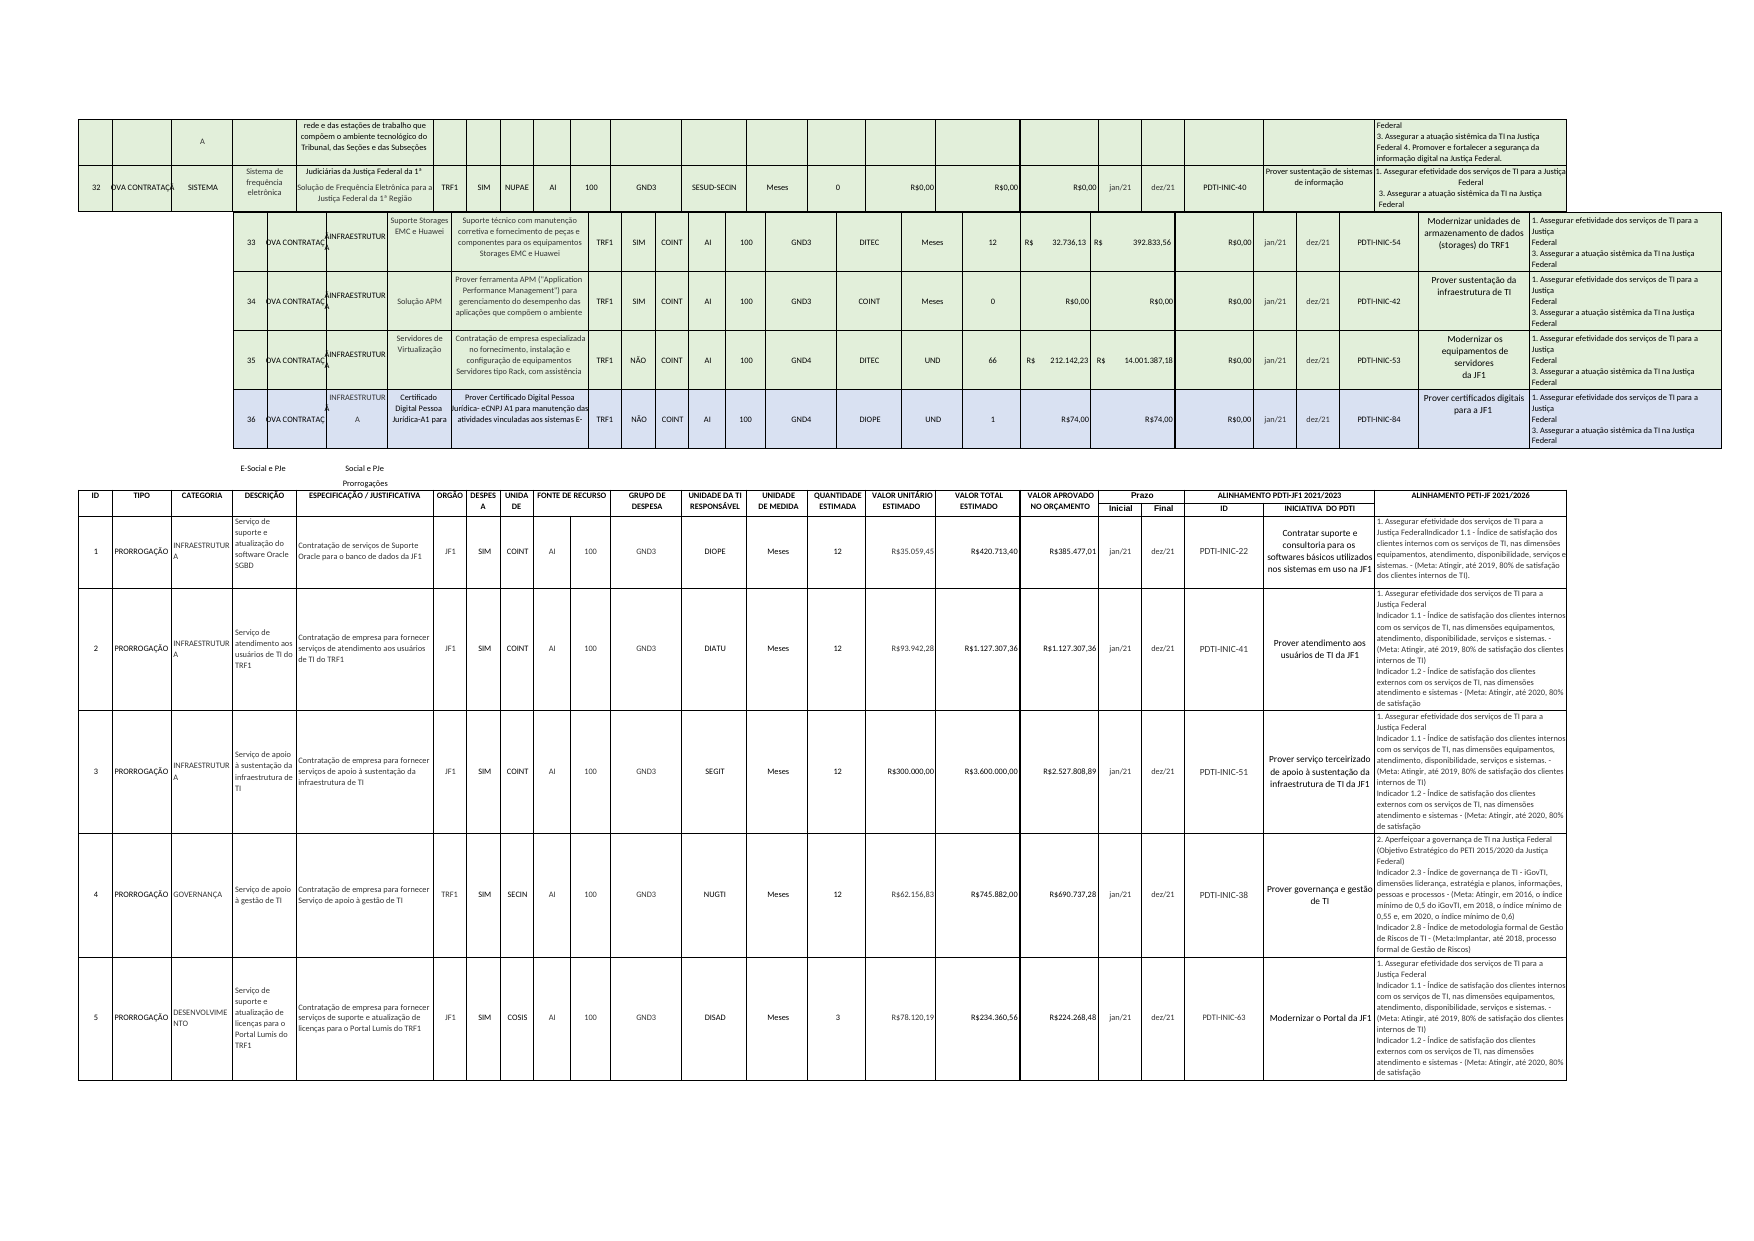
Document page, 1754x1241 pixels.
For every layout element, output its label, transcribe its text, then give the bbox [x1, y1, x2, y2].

table_cell PDTI-INIC-84 [1340, 390, 1418, 448]
table_cell R$35.059,45 [866, 517, 935, 588]
table_cell 1. Assegurar efetividade dos serviços de TI para a Justiça Federal Indicador 1.1 - Índice de satisfação dos clientes internos com os serviços de TI, nas dimensões equipamentos, atendimento, disponibilidade, serviços e sistemas. - (Meta: Atingir, até 2019, 80% de satisfação dos clientes internos de TI) Indicador 1.2 - Índice de satisfação dos clientes externos com os serviços de TI, nas dimensões atendimento e sistemas - (Meta: Atingir, até 2020, 80% de satisfação [1375, 589, 1566, 710]
table_cell [233, 120, 296, 165]
table_cell SIM [467, 834, 500, 957]
table_cell Serviço de suporte e atualização de licenças para o Portal Lumis do TRF1 [233, 958, 296, 1079]
table_cell TRF1 [589, 331, 621, 389]
table_cell R$2.527.808,89 [1021, 711, 1098, 833]
table_cell INFRAESTRUTUR A [172, 517, 232, 588]
table_cell R$ 14.001.387,18 [1091, 331, 1174, 389]
table_cell TRF1 [434, 834, 466, 957]
table_cell Contratação de empresa para fornecer serviços de atendimento aos usuários de TI do TRF1 [297, 589, 433, 710]
table_cell PDTI-INIC-63 [1185, 958, 1263, 1079]
table_cell Sistema de frequência eletrônica [233, 166, 296, 211]
table_cell SIM [467, 589, 500, 710]
table_cell COSIS [501, 958, 533, 1079]
table_cell AI [534, 589, 570, 710]
table_cell PRORROGAÇÃO [113, 834, 171, 957]
text Prorrogações [343, 479, 1423, 489]
table_cell COINT [501, 711, 533, 833]
table_cell [808, 120, 865, 165]
table_cell R$3.600.000,00 [936, 711, 1019, 833]
table_cell 12 [808, 711, 865, 833]
table_cell COINT [656, 390, 688, 448]
table_cell GND3 [766, 272, 836, 330]
table_header UNIDADE DE MEDIDA [747, 491, 807, 516]
table_cell dez/21 [1297, 272, 1339, 330]
table_cell Prover sustentação da infraestrutura de TI [1419, 272, 1529, 330]
table_cell 100 [571, 834, 610, 957]
table_cell [501, 120, 533, 165]
table_cell INFRAESTRUTUR Ã A [327, 390, 387, 448]
table_cell R$300.000,00 [866, 711, 935, 833]
table_cell Meses [747, 589, 807, 710]
table_cell dez/21 [1142, 589, 1184, 710]
table_cell SIM [467, 517, 500, 588]
table_cell Contratação de empresa para fornecer serviços de apoio à sustentação da infraestrutura de TI [297, 711, 433, 833]
table_cell R$224.268,48 [1021, 958, 1098, 1079]
table_cell Inicial [1099, 504, 1141, 516]
table_cell 32 [79, 166, 112, 211]
table_cell dez/21 [1142, 834, 1184, 957]
table_cell Certificado Digital Pessoa Jurídica-A1 para [388, 390, 451, 448]
table_cell R$78.120,19 [866, 958, 935, 1079]
table_cell PDTI-INIC-22 [1185, 517, 1263, 588]
table_cell Contratação de empresa especializada no fornecimento, instalação e configuração de equipamentos Servidores tipo Rack, com assistência [452, 331, 588, 389]
table_cell 1. Assegurar efetividade dos serviços de TI para a Justiça Federal Indicador 1.1 - Índice de satisfação dos clientes internos com os serviços de TI, nas dimensões equipamentos, atendimento, disponibilidade, serviços e sistemas. - (Meta: Atingir, até 2019, 80% de satisfação dos clientes internos de TI) Indicador 1.2 - Índice de satisfação dos clientes externos com os serviços de TI, nas dimensões atendimento e sistemas - (Meta: Atingir, até 2020, 80% de satisfação [1375, 958, 1566, 1079]
table_header VALOR UNITÁRIO ESTIMADO [866, 491, 935, 516]
table_cell 36 [234, 390, 267, 448]
table_cell R$745.882,00 [936, 834, 1019, 957]
table_cell INFRAESTRUTUR A [172, 711, 232, 833]
table_cell SIM [467, 711, 500, 833]
table_cell R$1.127.307,36 [936, 589, 1019, 710]
table_cell rede e das estações de trabalho que compõem o ambiente tecnológico do Tribunal, das Seções e das Subseções [297, 120, 433, 165]
table_cell SIM [467, 166, 500, 211]
table_header TIPO [113, 491, 171, 516]
table_header ÃINFRAESTRUTURA [327, 213, 387, 271]
table_cell dez/21 [1297, 331, 1339, 389]
table_cell 3 [79, 711, 112, 833]
table_cell [113, 120, 171, 165]
table_cell 100 [726, 272, 765, 330]
table_header COINT [656, 213, 688, 271]
table_cell Serviço de apoio à sustentação da infraestrutura de TI [233, 711, 296, 833]
table_cell R$0,00 [866, 166, 935, 211]
table_cell Modernizar o Portal da JF1 [1264, 958, 1374, 1079]
table_cell Federal 3. Assegurar a atuação sistêmica da TI na Justiça Federal 4. Promover e fortalecer a segurança da informação digital na Justiça Federal. [1375, 120, 1566, 165]
table_header 100 [726, 213, 765, 271]
table_cell ÃINFRAESTRUTURA [327, 331, 387, 389]
table_cell COINT [656, 331, 688, 389]
table_cell R$0,00 [1021, 272, 1090, 330]
table_cell Prover governança e gestão de TI [1264, 834, 1374, 957]
table_cell AI [689, 272, 725, 330]
text E-Social e PJe Social e PJe [233, 449, 1423, 477]
table_cell INFRAESTRUTUR A [172, 589, 232, 710]
table_cell 100 [571, 166, 610, 211]
table_cell jan/21 [1099, 166, 1141, 211]
table_header R$ 392.833,56 [1091, 213, 1174, 271]
table_cell OVA CONTRATAÇ [268, 390, 326, 448]
table_cell NÃO [622, 390, 655, 448]
table_cell GND4 [766, 331, 836, 389]
table_header 12 [963, 213, 1020, 271]
table_cell dez/21 [1297, 390, 1339, 448]
table_cell Final [1142, 504, 1184, 516]
table_cell 1 [79, 517, 112, 588]
table_cell Contratar suporte e consultoria para os softwares básicos utilizados nos sistemas em uso na JF1 [1264, 517, 1374, 588]
table_cell GND4 [766, 390, 836, 448]
table_cell 100 [726, 390, 765, 448]
table_cell 100 [571, 958, 610, 1079]
table_cell Prover certificados digitais para a JF1 [1419, 390, 1529, 448]
table_cell 100 [571, 517, 610, 588]
table_cell PDTI-INIC-38 [1185, 834, 1263, 957]
table_cell jan/21 [1099, 834, 1141, 957]
table_header ALINHAMENTO PETI-JF 2021/2026 [1375, 491, 1566, 516]
table_cell [747, 120, 807, 165]
table_cell R$0,00 [1176, 331, 1253, 389]
table_cell OVA CONTRATAÇ [268, 272, 326, 330]
table_cell 1. Assegurar efetividade dos serviços de TI para a Justiça Federal 3. Assegurar a atuação sistêmica da TI na Justiça Federal [1530, 272, 1721, 330]
table_cell jan/21 [1099, 711, 1141, 833]
table_cell DIOPE [837, 390, 901, 448]
table_cell GND3 [611, 834, 681, 957]
table_cell R$ 212.142,23 [1021, 331, 1090, 389]
table_cell TRF1 [434, 166, 466, 211]
table_cell 100 [571, 589, 610, 710]
table_cell GND3 [611, 166, 681, 211]
table_cell jan/21 [1099, 958, 1141, 1079]
table_cell Ã SISTEMA [172, 166, 232, 211]
table_header Prazo [1099, 491, 1184, 502]
table_header OVA CONTRATAÇ [268, 213, 326, 271]
table_cell 100 [571, 711, 610, 833]
table_header 1. Assegurar efetividade dos serviços de TI para a Justiça Federal 3. Assegurar a atuação sistêmica da TI na Justiça Federal [1530, 213, 1721, 271]
table_cell AI [689, 331, 725, 389]
table_cell 35 [234, 331, 267, 389]
table_cell SECIN [501, 834, 533, 957]
table_cell [571, 120, 610, 165]
table_header UNIDA DE [501, 491, 533, 516]
table_cell Prover sustentação de sistemas de informação [1264, 166, 1374, 211]
table_cell JF1 [434, 711, 466, 833]
table_header CATEGORIA [172, 491, 232, 516]
table_cell AI [534, 166, 570, 211]
table_cell dez/21 [1142, 711, 1184, 833]
table_cell Meses [747, 958, 807, 1079]
table_cell jan/21 [1099, 517, 1141, 588]
table_cell [1185, 120, 1263, 165]
table_cell INFRAESTRUTUR Ã A [172, 120, 232, 165]
table_cell R$74,00 [1021, 390, 1090, 448]
table_cell 5 [79, 958, 112, 1079]
table_cell [434, 120, 466, 165]
table_cell [467, 120, 500, 165]
table_cell [1021, 120, 1098, 165]
table_cell PRORROGAÇÃO [113, 589, 171, 710]
table_cell DIATU [682, 589, 746, 710]
table_cell dez/21 [1142, 517, 1184, 588]
table_cell PRORROGAÇÃO [113, 517, 171, 588]
table_cell Prover atendimento aos usuários de TI da JF1 [1264, 589, 1374, 710]
table_cell 1. Assegurar efetividade dos serviços de TI para a Justiça Federal 3. Assegurar a atuação sistêmica da TI na Justiça Federal [1530, 331, 1721, 389]
table_cell AI [689, 390, 725, 448]
table_cell Serviço de atendimento aos usuários de TI do TRF1 [233, 589, 296, 710]
table_cell [682, 120, 746, 165]
table_cell 34 [234, 272, 267, 330]
table_cell UND [902, 390, 962, 448]
table_cell DISAD [682, 958, 746, 1079]
table_cell COINT [501, 517, 533, 588]
table_header R$0,00 [1176, 213, 1253, 271]
table_cell SIM [622, 272, 655, 330]
table_cell OVA CONTRATAÇ [113, 166, 171, 211]
table_cell Contratação de serviços de Suporte Oracle para o banco de dados da JF1 [297, 517, 433, 588]
table_header ESPECIFICAÇÃO / JUSTIFICATIVA [297, 491, 433, 516]
table_cell Serviço de apoio à gestão de TI [233, 834, 296, 957]
table_cell AI [534, 958, 570, 1079]
table_cell Meses [747, 166, 807, 211]
table_cell R$690.737,28 [1021, 834, 1098, 957]
table_cell 1 [963, 390, 1020, 448]
table_cell R$420.713,40 [936, 517, 1019, 588]
table_cell Serviço de suporte e atualização do software Oracle SGBD [233, 517, 296, 588]
table_cell 1. Assegurar efetividade dos serviços de TI para a Justiça FederalIndicador 1.1 - Índice de satisfação dos clientes internos com os serviços de TI, nas dimensões equipamentos, atendimento, disponibilidade, serviços e sistemas. - (Meta: Atingir, até 2019, 80% de satisfação dos clientes internos de TI). [1375, 517, 1566, 588]
table_cell Meses [902, 272, 962, 330]
table_cell DITEC [837, 331, 901, 389]
table_cell DIOPE [682, 517, 746, 588]
table_header QUANTIDADE ESTIMADA [808, 491, 865, 516]
table_cell Prover Certificado Digital Pessoa Jurídica- eCNPJ A1 para manutenção das atividades vinculadas aos sistemas E- [452, 390, 588, 448]
table_cell Contratação de empresa para fornecer Serviço de apoio à gestão de TI [297, 834, 433, 957]
table_cell NUPAE [501, 166, 533, 211]
table_cell Contratação de empresa para fornecer serviços de suporte e atualização de licenças para o Portal Lumis do TRF1 [297, 958, 433, 1079]
table_cell jan/21 [1254, 331, 1296, 389]
table_cell R$0,00 [1176, 272, 1253, 330]
table_cell 1. Assegurar efetividade dos serviços de TI para a Justiça Federal 3. Assegurar a atuação sistêmica da TI na Justiça Federal [1375, 166, 1566, 211]
table_cell SIM [467, 958, 500, 1079]
table_cell PDTI-INIC-51 [1185, 711, 1263, 833]
table_cell jan/21 [1254, 390, 1296, 448]
table_cell 2. Aperfeiçoar a governança de TI na Justiça Federal (Objetivo Estratégico do PETI 2015/2020 da Justiça Federal) Indicador 2.3 - Índice de governança de TI - iGovTI, dimensões liderança, estratégia e planos, informações, pessoas e processos - (Meta: Atingir, em 2016, o índice mínimo de 0,5 do iGovTI, em 2018, o índice mínimo de 0,55 e, em 2020, o índice mínimo de 0,6) Indicador 2.8 - Índice de metodologia formal de Gestão de Riscos de TI - (Meta:Implantar, até 2018, processo formal de Gestão de Riscos) [1375, 834, 1566, 957]
table_cell PDTI-INIC-40 [1185, 166, 1263, 211]
table_cell PDTI-INIC-41 [1185, 589, 1263, 710]
table_cell 4 [79, 834, 112, 957]
table_header AI [689, 213, 725, 271]
table_header ORGÃO [434, 491, 466, 516]
table_cell NUGTI [682, 834, 746, 957]
table_header DESCRIÇÃO [233, 491, 296, 516]
table_cell UND [902, 331, 962, 389]
table_cell [1099, 120, 1141, 165]
table_cell R$74,00 [1091, 390, 1174, 448]
table_header VALOR APROVADO NO ORÇAMENTO [1021, 491, 1098, 516]
table_cell NÃO [622, 331, 655, 389]
table_cell PRORROGAÇÃO [113, 711, 171, 833]
table_cell Servidores de Virtualização [388, 331, 451, 389]
table_cell R$93.942,28 [866, 589, 935, 710]
table_cell JF1 [434, 958, 466, 1079]
table_cell PDTI-INIC-53 [1340, 331, 1418, 389]
table_cell [79, 120, 112, 165]
table_cell TRF1 [589, 390, 621, 448]
table_header DESPES A [467, 491, 500, 516]
table_cell GND3 [611, 517, 681, 588]
table_cell Judiciárias da Justiça Federal da 1ª Solução de Frequência Eletrônica para a Justiça Federal da 1ª Região [297, 166, 433, 211]
table_cell AI [534, 711, 570, 833]
table_cell Meses [747, 834, 807, 957]
table_header PDTI-INIC-54 [1340, 213, 1418, 271]
table_cell R$0,00 [1091, 272, 1174, 330]
table_header UNIDADE DA TI RESPONSÁVEL [682, 491, 746, 516]
table_cell R$0,00 [936, 166, 1019, 211]
table_header GND3 [766, 213, 836, 271]
table_cell dez/21 [1142, 958, 1184, 1079]
table_cell 100 [726, 331, 765, 389]
table_cell R$0,00 [1021, 166, 1098, 211]
table_header Suporte Storages EMC e Huawei [388, 213, 451, 271]
table_cell Modernizar os equipamentos de servidores da JF1 [1419, 331, 1529, 389]
table_cell R$62.156,83 [866, 834, 935, 957]
table_cell [534, 120, 570, 165]
table_cell JF1 [434, 589, 466, 710]
table_cell ÃINFRAESTRUTURA [327, 272, 387, 330]
table_header R$ 32.736,13 [1021, 213, 1090, 271]
table_cell jan/21 [1099, 589, 1141, 710]
table_cell jan/21 [1254, 272, 1296, 330]
table_header GRUPO DE DESPESA [611, 491, 681, 516]
table_cell SESUD-SECIN [682, 166, 746, 211]
table_header dez/21 [1297, 213, 1339, 271]
table_cell R$234.360,56 [936, 958, 1019, 1079]
table_cell GND3 [611, 958, 681, 1079]
table_cell COINT [501, 589, 533, 710]
table_cell 3 [808, 958, 865, 1079]
table_cell INICIATIVA DO PDTI [1264, 504, 1374, 516]
table_cell R$1.127.307,36 [1021, 589, 1098, 710]
table_cell DESENVOLVIME NTO [172, 958, 232, 1079]
table_cell Solução APM [388, 272, 451, 330]
table_cell SEGIT [682, 711, 746, 833]
table_cell 0 [963, 272, 1020, 330]
table_cell 0 [808, 166, 865, 211]
table_header ID [79, 491, 112, 516]
table_header Modernizar unidades de armazenamento de dados (storages) do TRF1 [1419, 213, 1529, 271]
table_header jan/21 [1254, 213, 1296, 271]
table_cell 1. Assegurar efetividade dos serviços de TI para a Justiça Federal 3. Assegurar a atuação sistêmica da TI na Justiça Federal [1530, 390, 1721, 448]
table_cell JF1 [434, 517, 466, 588]
table_cell TRF1 [589, 272, 621, 330]
table_cell PRORROGAÇÃO [113, 958, 171, 1079]
table_cell Meses [747, 517, 807, 588]
table_cell GND3 [611, 711, 681, 833]
table_cell PDTI-INIC-42 [1340, 272, 1418, 330]
table_cell [866, 120, 935, 165]
table_header SIM [622, 213, 655, 271]
table_cell GOVERNANÇA [172, 834, 232, 957]
table_cell [611, 120, 681, 165]
table_header VALOR TOTAL ESTIMADO [936, 491, 1019, 516]
table_cell [1142, 120, 1184, 165]
table_cell AI [534, 517, 570, 588]
table_cell 12 [808, 834, 865, 957]
table_cell COINT [656, 272, 688, 330]
table_cell [936, 120, 1019, 165]
table_cell R$385.477,01 [1021, 517, 1098, 588]
table_cell OVA CONTRATAÇ [268, 331, 326, 389]
table_cell 12 [808, 517, 865, 588]
table_header 33 [234, 213, 267, 271]
table_cell 1. Assegurar efetividade dos serviços de TI para a Justiça Federal Indicador 1.1 - Índice de satisfação dos clientes internos com os serviços de TI, nas dimensões equipamentos, atendimento, disponibilidade, serviços e sistemas. - (Meta: Atingir, até 2019, 80% de satisfação dos clientes internos de TI) Indicador 1.2 - Índice de satisfação dos clientes externos com os serviços de TI, nas dimensões atendimento e sistemas - (Meta: Atingir, até 2020, 80% de satisfação [1375, 711, 1566, 833]
table_header TRF1 [589, 213, 621, 271]
table_header DITEC [837, 213, 901, 271]
table_cell Prover ferramenta APM ("Application Performance Management") para gerenciamento do desempenho das aplicações que compõem o ambiente [452, 272, 588, 330]
table_cell Meses [747, 711, 807, 833]
table_header ALINHAMENTO PDTI-JF1 2021/2023 [1185, 491, 1374, 502]
table_header Suporte técnico com manutenção corretiva e fornecimento de peças e componentes para os equipamentos Storages EMC e Huawei [452, 213, 588, 271]
table_cell 12 [808, 589, 865, 710]
table_header Meses [902, 213, 962, 271]
table_cell COINT [837, 272, 901, 330]
table_header FONTE DE RECURSO [534, 491, 610, 516]
table_cell ID [1185, 504, 1263, 516]
table_cell dez/21 [1142, 166, 1184, 211]
table_cell 2 [79, 589, 112, 710]
table_cell [1264, 120, 1374, 165]
table_cell AI [534, 834, 570, 957]
table_cell Prover serviço terceirizado de apoio à sustentação da infraestrutura de TI da JF1 [1264, 711, 1374, 833]
table_cell GND3 [611, 589, 681, 710]
table_cell R$0,00 [1176, 390, 1253, 448]
table_cell 66 [963, 331, 1020, 389]
